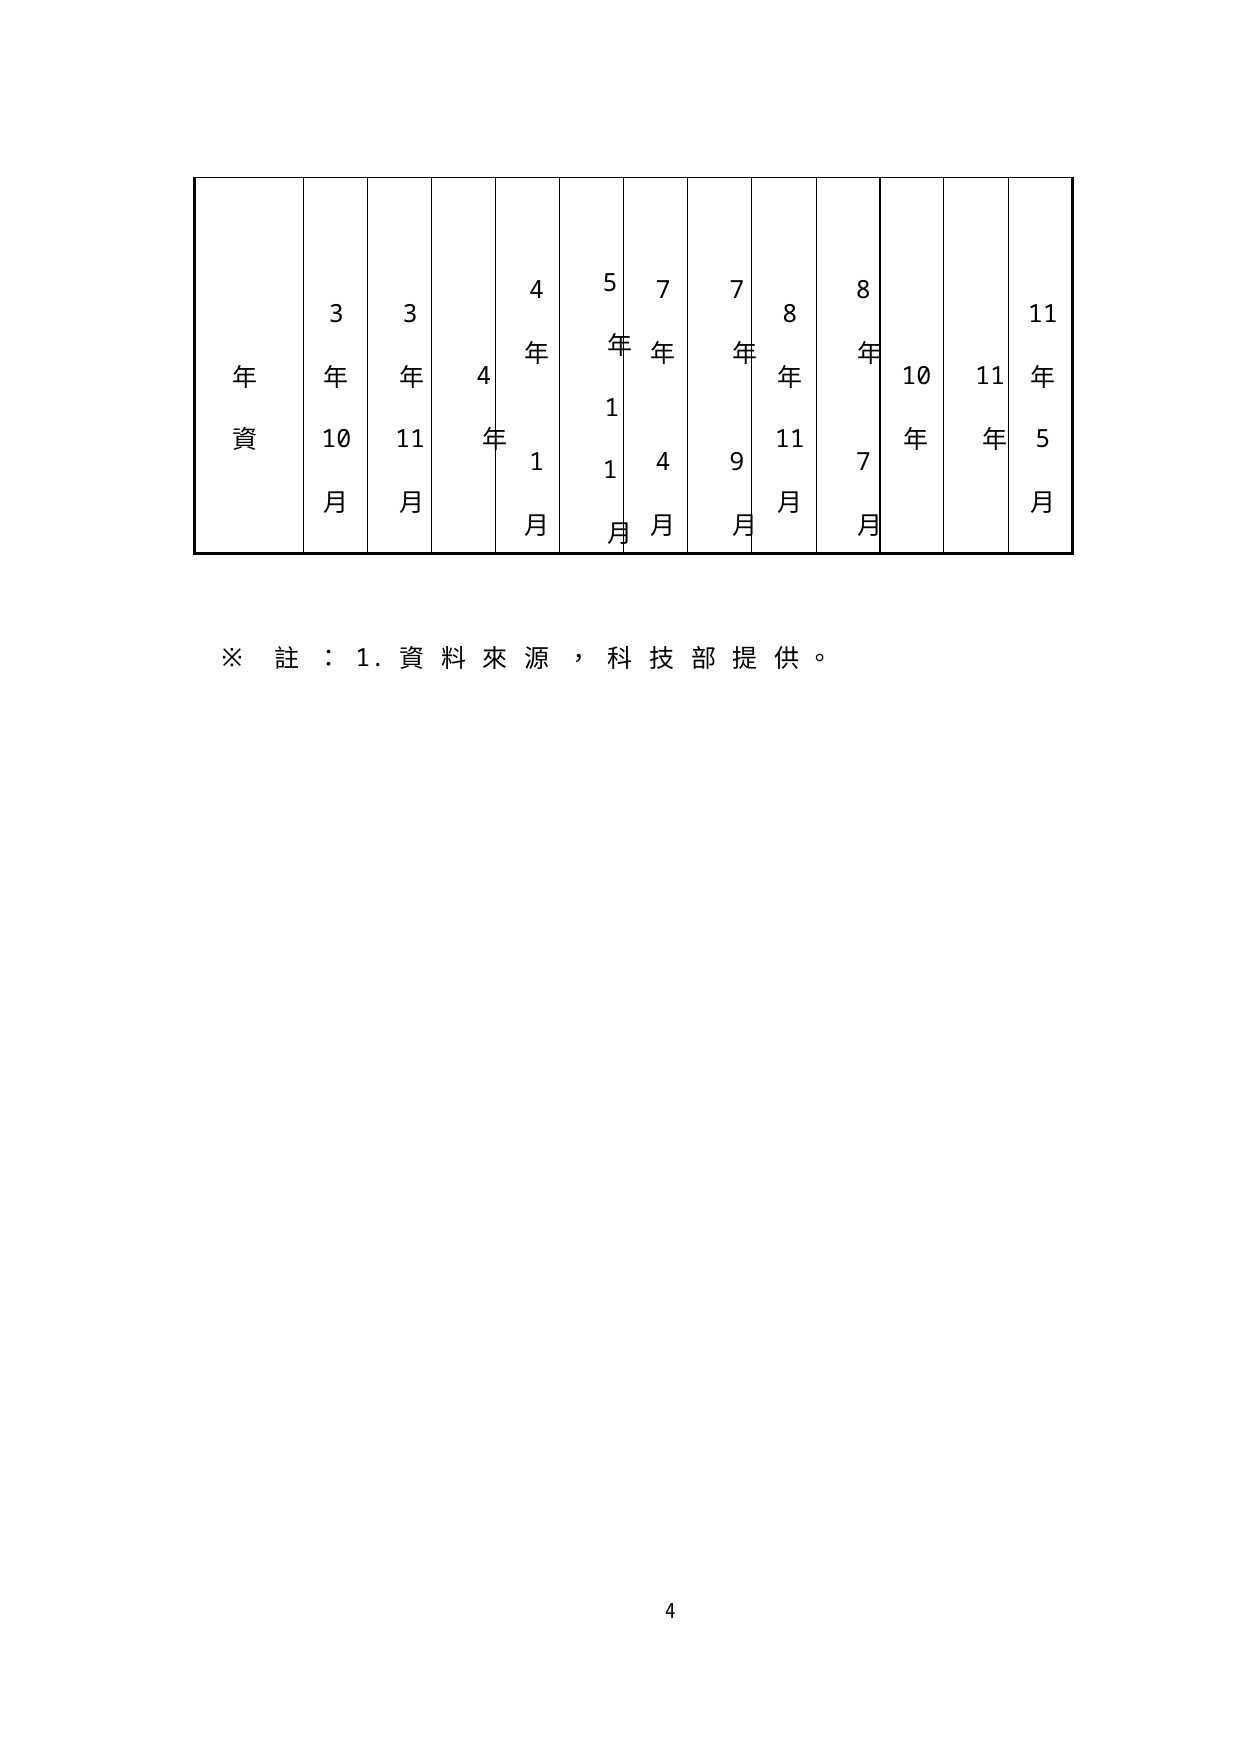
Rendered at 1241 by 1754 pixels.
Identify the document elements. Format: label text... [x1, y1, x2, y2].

table_cell 11年5月 [1009, 178, 1071, 552]
table_cell 3年10月 [304, 178, 367, 552]
table_cell 4年 [432, 178, 495, 552]
table_cell 4年 1月 [496, 178, 559, 552]
table_cell 10年 [881, 178, 943, 552]
table_cell 11年 [944, 178, 1008, 552]
text ※註：1.資料來源，科技部提供。 [183, 615, 1058, 677]
table_cell 8年 7月 [817, 178, 879, 552]
table_cell 3年11月 [368, 178, 431, 552]
table_cell 7年 9月 [688, 178, 751, 552]
table_cell 5年11月 [560, 178, 623, 552]
table_cell 7年 4月 [624, 178, 687, 552]
table_cell 8年11月 [752, 178, 816, 552]
table_cell 年 資 [196, 178, 303, 552]
